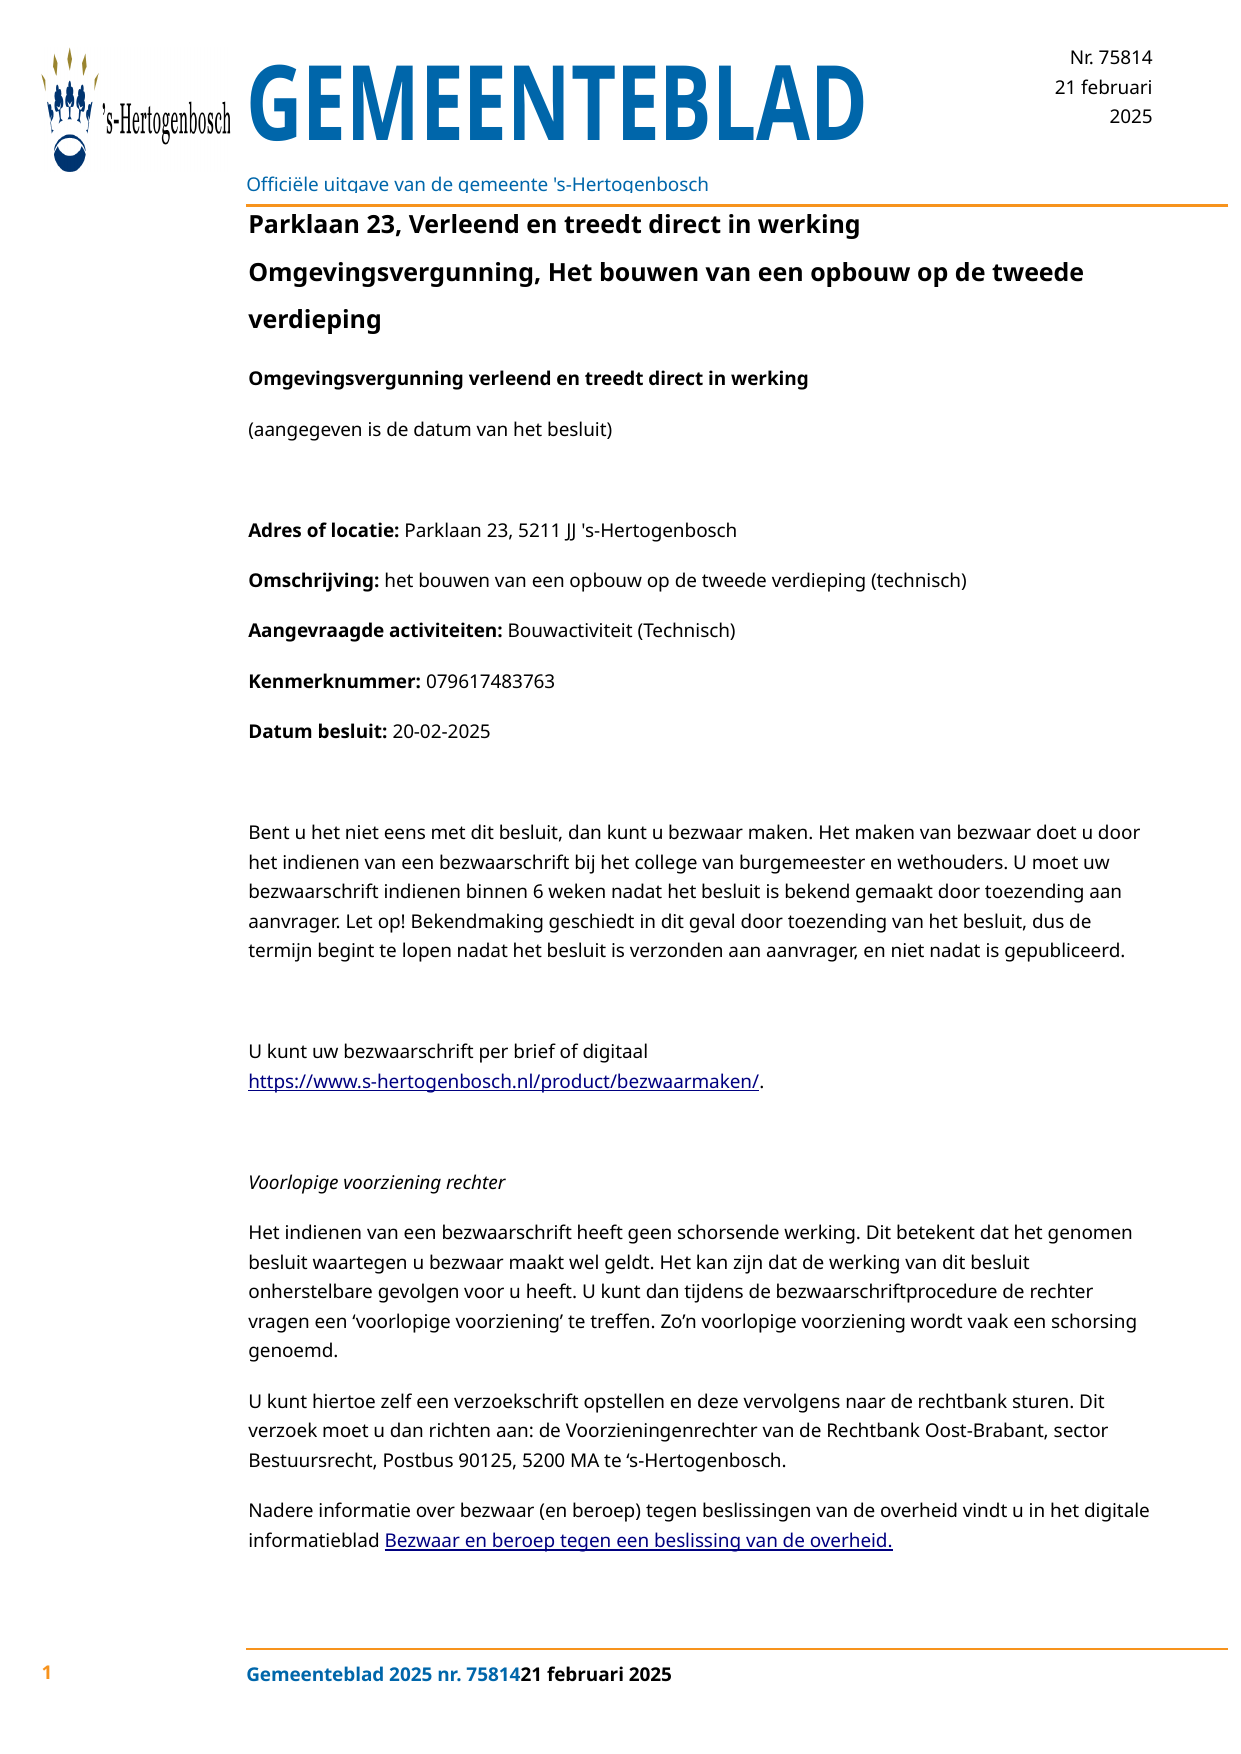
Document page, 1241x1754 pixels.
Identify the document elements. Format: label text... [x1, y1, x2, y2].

text Voorlopige voorziening rechter [248, 1169, 1152, 1194]
text Parklaan 23, Verleend en treedt direct in werking Omgevingsvergunning, Het bouwen van een opbouw op de tweede verdieping [248, 207, 1152, 336]
text (aangegeven is de datum van het besluit) [248, 416, 1152, 442]
text Omgevingsvergunning verleend en treedt direct in werking [248, 366, 1152, 391]
text Aangevraagde activiteiten: Bouwactiviteit (Technisch) [248, 618, 1152, 643]
text U kunt uw bezwaarschrift per brief of digitaal https://www.s-hertogenbosch.nl/product/bezwaarmaken/. [248, 1038, 1152, 1094]
text Adres of locatie: Parklaan 23, 5211 JJ 's-Hertogenbosch [248, 517, 1152, 542]
text Nadere informatie over bezwaar (en beroep) tegen beslissingen van de overheid vindt u in het digitale informatieblad Bezwaar en beroep tegen een beslissing van de overheid. [248, 1498, 1152, 1553]
text Het indienen van een bezwaarschrift heeft geen schorsende werking. Dit betekent dat het genomen besluit waartegen u bezwaar maakt wel geldt. Het kan zijn dat de werking van dit besluit onherstelbare gevolgen voor u heeft. U kunt dan tijdens de bezwaarschriftprocedure de rechter vragen een ‘voorlopige voorziening’ te treffen. Zo’n voorlopige voorziening wordt vaak een schorsing genoemd. [248, 1219, 1152, 1363]
picture [41, 47, 231, 172]
text Bent u het niet eens met dit besluit, dan kunt u bezwaar maken. Het maken van bezwaar doet u door het indienen van een bezwaarschrift bij het college van burgemeester en wethouders. U moet uw bezwaarschrift indienen binnen 6 weken nadat het besluit is bekend gemaakt door toezending aan aanvrager. Let op! Bekendmaking geschiedt in dit geval door toezending van het besluit, dus de termijn begint te lopen nadat het besluit is verzonden aan aanvrager, en niet nadat is gepubliceerd. [248, 819, 1152, 963]
text Omschrijving: het bouwen van een opbouw op de tweede verdieping (technisch) [248, 567, 1152, 593]
text U kunt hiertoe zelf een verzoekschrift opstellen en deze vervolgens naar de rechtbank sturen. Dit verzoek moet u dan richten aan: de Voorzieningenrechter van de Rechtbank Oost-Brabant, sector Bestuursrecht, Postbus 90125, 5200 MA te ‘s-Hertogenbosch. [248, 1388, 1152, 1473]
text Kenmerknummer: 079617483763 [248, 668, 1152, 694]
text Datum besluit: 20-02-2025 [248, 718, 1152, 744]
